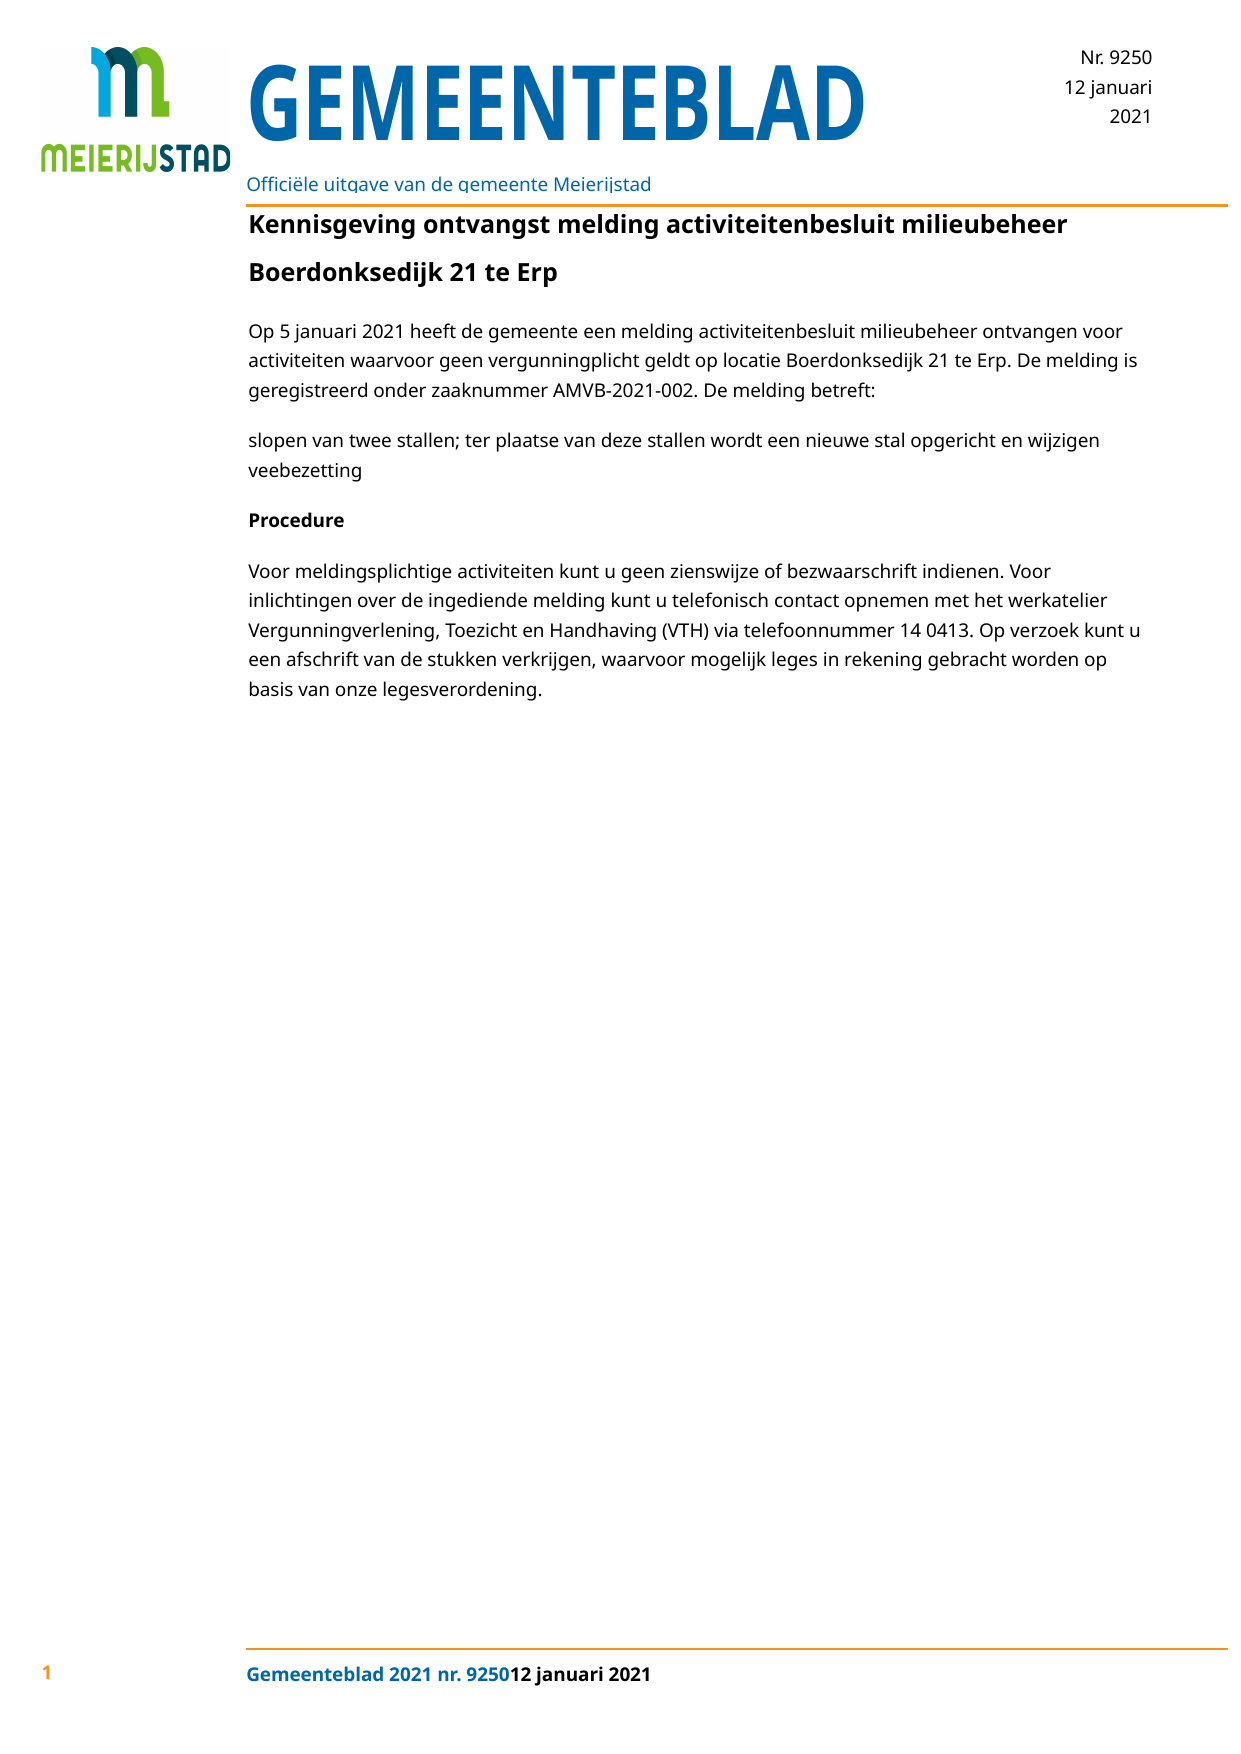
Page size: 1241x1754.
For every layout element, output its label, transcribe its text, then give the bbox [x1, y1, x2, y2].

text slopen van twee stallen; ter plaatse van deze stallen wordt een nieuwe stal opgericht en wijzigen veebezetting [248, 427, 1152, 483]
text Kennisgeving ontvangst melding activiteitenbesluit milieubeheer Boerdonksedijk 21 te Erp [248, 207, 1152, 288]
text Op 5 januari 2021 heeft de gemeente een melding activiteitenbesluit milieubeheer ontvangen voor activiteiten waarvoor geen vergunningplicht geldt op locatie Boerdonksedijk 21 te Erp. De melding is geregistreerd onder zaaknummer AMVB-2021-002. De melding betreft: [248, 318, 1152, 403]
text Procedure [248, 507, 1152, 533]
text Voor meldingsplichtige activiteiten kunt u geen zienswijze of bezwaarschrift indienen. Voor inlichtingen over de ingediende melding kunt u telefonisch contact opnemen met het werkatelier Vergunningverlening, Toezicht en Handhaving (VTH) via telefoonnummer 14 0413. Op verzoek kunt u een afschrift van de stukken verkrijgen, waarvoor mogelijk leges in rekening gebracht worden op basis van onze legesverordening. [248, 558, 1152, 702]
picture [41, 47, 231, 172]
